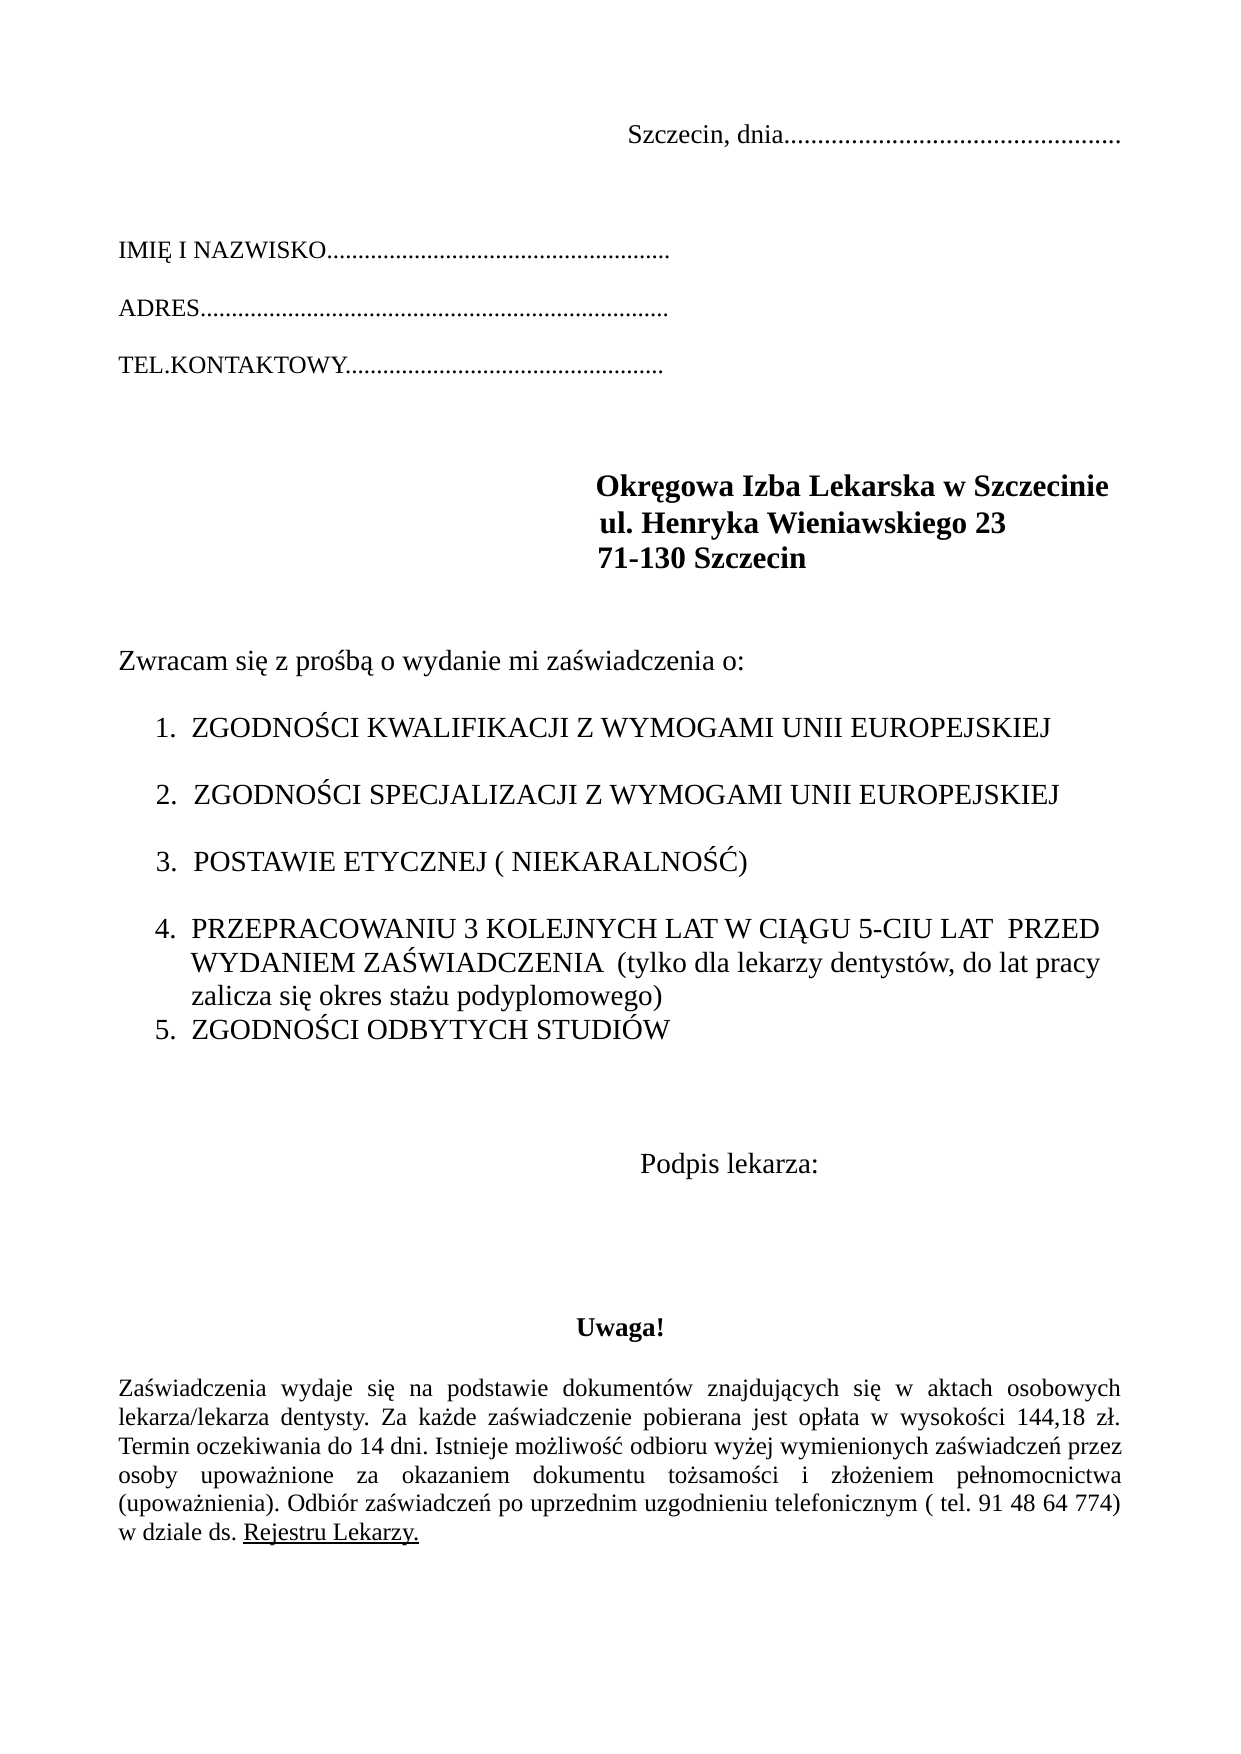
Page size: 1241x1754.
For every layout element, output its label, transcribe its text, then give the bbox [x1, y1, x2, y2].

text ADRES........................................................................... [118, 293, 1122, 322]
text Szczecin, dnia.................................................. [118, 118, 1122, 149]
text 5. ZGODNOŚCI ODBYTYCH STUDIÓW [118, 1012, 1122, 1045]
text Zaświadczenia wydaje się na podstawie dokumentów znajdujących się w aktach osobowych lekarza/lekarza dentysty. Za każde zaświadczenie pobierana jest opłata w wysokości 144,18 zł. Termin oczekiwania do 14 dni. Istnieje możliwość odbioru wyżej wymienionych zaświadczeń przez osoby upoważnione za okazaniem dokumentu tożsamości i złożeniem pełnomocnictwa (upoważnienia). Odbiór zaświadczeń po uprzednim uzgodnieniu telefonicznym ( tel. 91 48 64 774) w dziale ds. Rejestru Lekarzy. [118, 1373, 1122, 1546]
text TEL.KONTAKTOWY................................................... [118, 351, 1122, 379]
text 1. ZGODNOŚCI KWALIFIKACJI Z WYMOGAMI UNII EUROPEJSKIEJ [118, 710, 1122, 743]
text zalicza się okres stażu podyplomowego) [118, 978, 1122, 1012]
text IMIĘ I NAZWISKO....................................................... [118, 236, 1122, 264]
text Podpis lekarza: [118, 1146, 1122, 1179]
list POSTAWIE ETYCZNEJ ( NIEKARALNOŚĆ) [156, 844, 1122, 878]
text Okręgowa Izba Lekarska w Szczecinie [118, 466, 1122, 504]
list ZGODNOŚCI SPECJALIZACJI Z WYMOGAMI UNII EUROPEJSKIEJ [156, 777, 1122, 811]
text 4. PRZEPRACOWANIU 3 KOLEJNYCH LAT W CIĄGU 5-CIU LAT PRZED [118, 911, 1122, 945]
text ul. Henryka Wieniawskiego 23 [118, 504, 1122, 540]
text Uwaga! [118, 1311, 1122, 1342]
text 71-130 Szczecin [118, 540, 1122, 576]
text WYDANIEM ZAŚWIADCZENIA (tylko dla lekarzy dentystów, do lat pracy [118, 945, 1122, 978]
text Zwracam się z prośbą o wydanie mi zaświadczenia o: [118, 643, 1122, 676]
